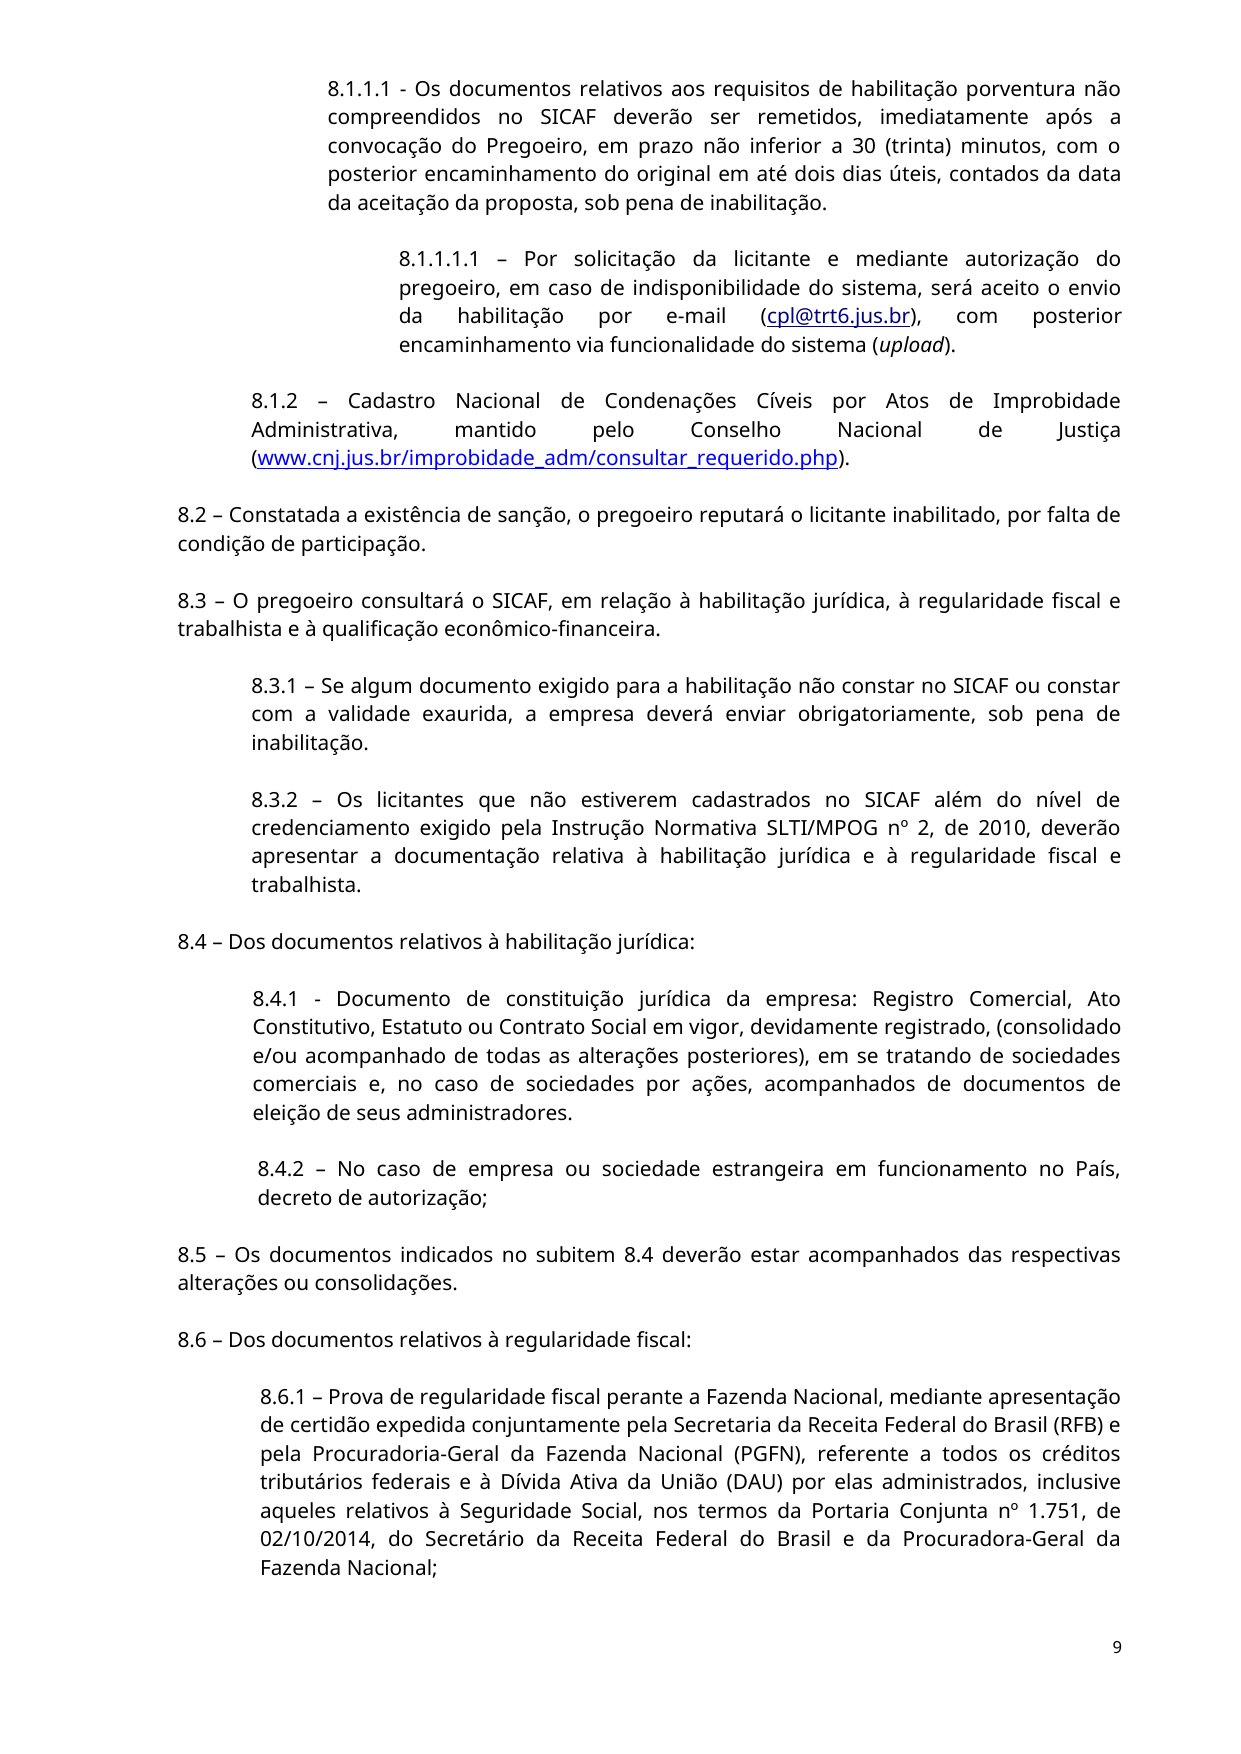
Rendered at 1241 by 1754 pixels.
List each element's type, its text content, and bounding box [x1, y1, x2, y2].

text 8.1.1.1.1 – Por solicitação da licitante e mediante autorização do pregoeiro, em caso de indisponibilidade do sistema, será aceito o envio da habilitação por e-mail (cpl@trt6.jus.br), com posterior encaminhamento via funcionalidade do sistema (upload). [398, 244, 1122, 358]
list 8.1.2 – Cadastro Nacional de Condenações Cíveis por Atos de Improbidade Administrativa, mantido pelo Conselho Nacional de Justiça (www.cnj.jus.br/improbidade_adm/consultar_requerido.php). [251, 387, 1122, 472]
text 8.3 – O pregoeiro consultará o SICAF, em relação à habilitação jurídica, à regularidade fiscal e trabalhista e à qualificação econômico-financeira. [177, 586, 1122, 643]
text 8.1.1.1 - Os documentos relativos aos requisitos de habilitação porventura não compreendidos no SICAF deverão ser remetidos, imediatamente após a convocação do Pregoeiro, em prazo não inferior a 30 (trinta) minutos, com o posterior encaminhamento do original em até dois dias úteis, contados da data da aceitação da proposta, sob pena de inabilitação. [327, 74, 1122, 216]
text 8.6.1 – Prova de regularidade fiscal perante a Fazenda Nacional, mediante apresentação de certidão expedida conjuntamente pela Secretaria da Receita Federal do Brasil (RFB) e pela Procuradoria-Geral da Fazenda Nacional (PGFN), referente a todos os créditos tributários federais e à Dívida Ativa da União (DAU) por elas administrados, inclusive aqueles relativos à Seguridade Social, nos termos da Portaria Conjunta nº 1.751, de 02/10/2014, do Secretário da Receita Federal do Brasil e da Procuradora-Geral da Fazenda Nacional; [260, 1382, 1122, 1581]
text 8.6 – Dos documentos relativos à regularidade fiscal: [177, 1325, 1122, 1353]
list 8.4.2 – No caso de empresa ou sociedade estrangeira em funcionamento no País, decreto de autorização; [257, 1154, 1122, 1211]
list 8.5 – Os documentos indicados no subitem 8.4 deverão estar acompanhados das respectivas alterações ou consolidações. [177, 1240, 1122, 1297]
text 8.4.1 - Documento de constituição jurídica da empresa: Registro Comercial, Ato Constitutivo, Estatuto ou Contrato Social em vigor, devidamente registrado, (consolidado e/ou acompanhado de todas as alterações posteriores), em se tratando de sociedades comerciais e, no caso de sociedades por ações, acompanhados de documentos de eleição de seus administradores. [252, 984, 1122, 1126]
text 8.4 – Dos documentos relativos à habilitação jurídica: [177, 927, 1122, 955]
list 8.2 – Constatada a existência de sanção, o pregoeiro reputará o licitante inabilitado, por falta de condição de participação. [177, 500, 1122, 557]
list 8.3.2 – Os licitantes que não estiverem cadastrados no SICAF além do nível de credenciamento exigido pela Instrução Normativa SLTI/MPOG nº 2, de 2010, deverão apresentar a documentação relativa à habilitação jurídica e à regularidade fiscal e trabalhista. [251, 785, 1122, 898]
text 8.3.1 – Se algum documento exigido para a habilitação não constar no SICAF ou constar com a validade exaurida, a empresa deverá enviar obrigatoriamente, sob pena de inabilitação. [251, 671, 1122, 756]
